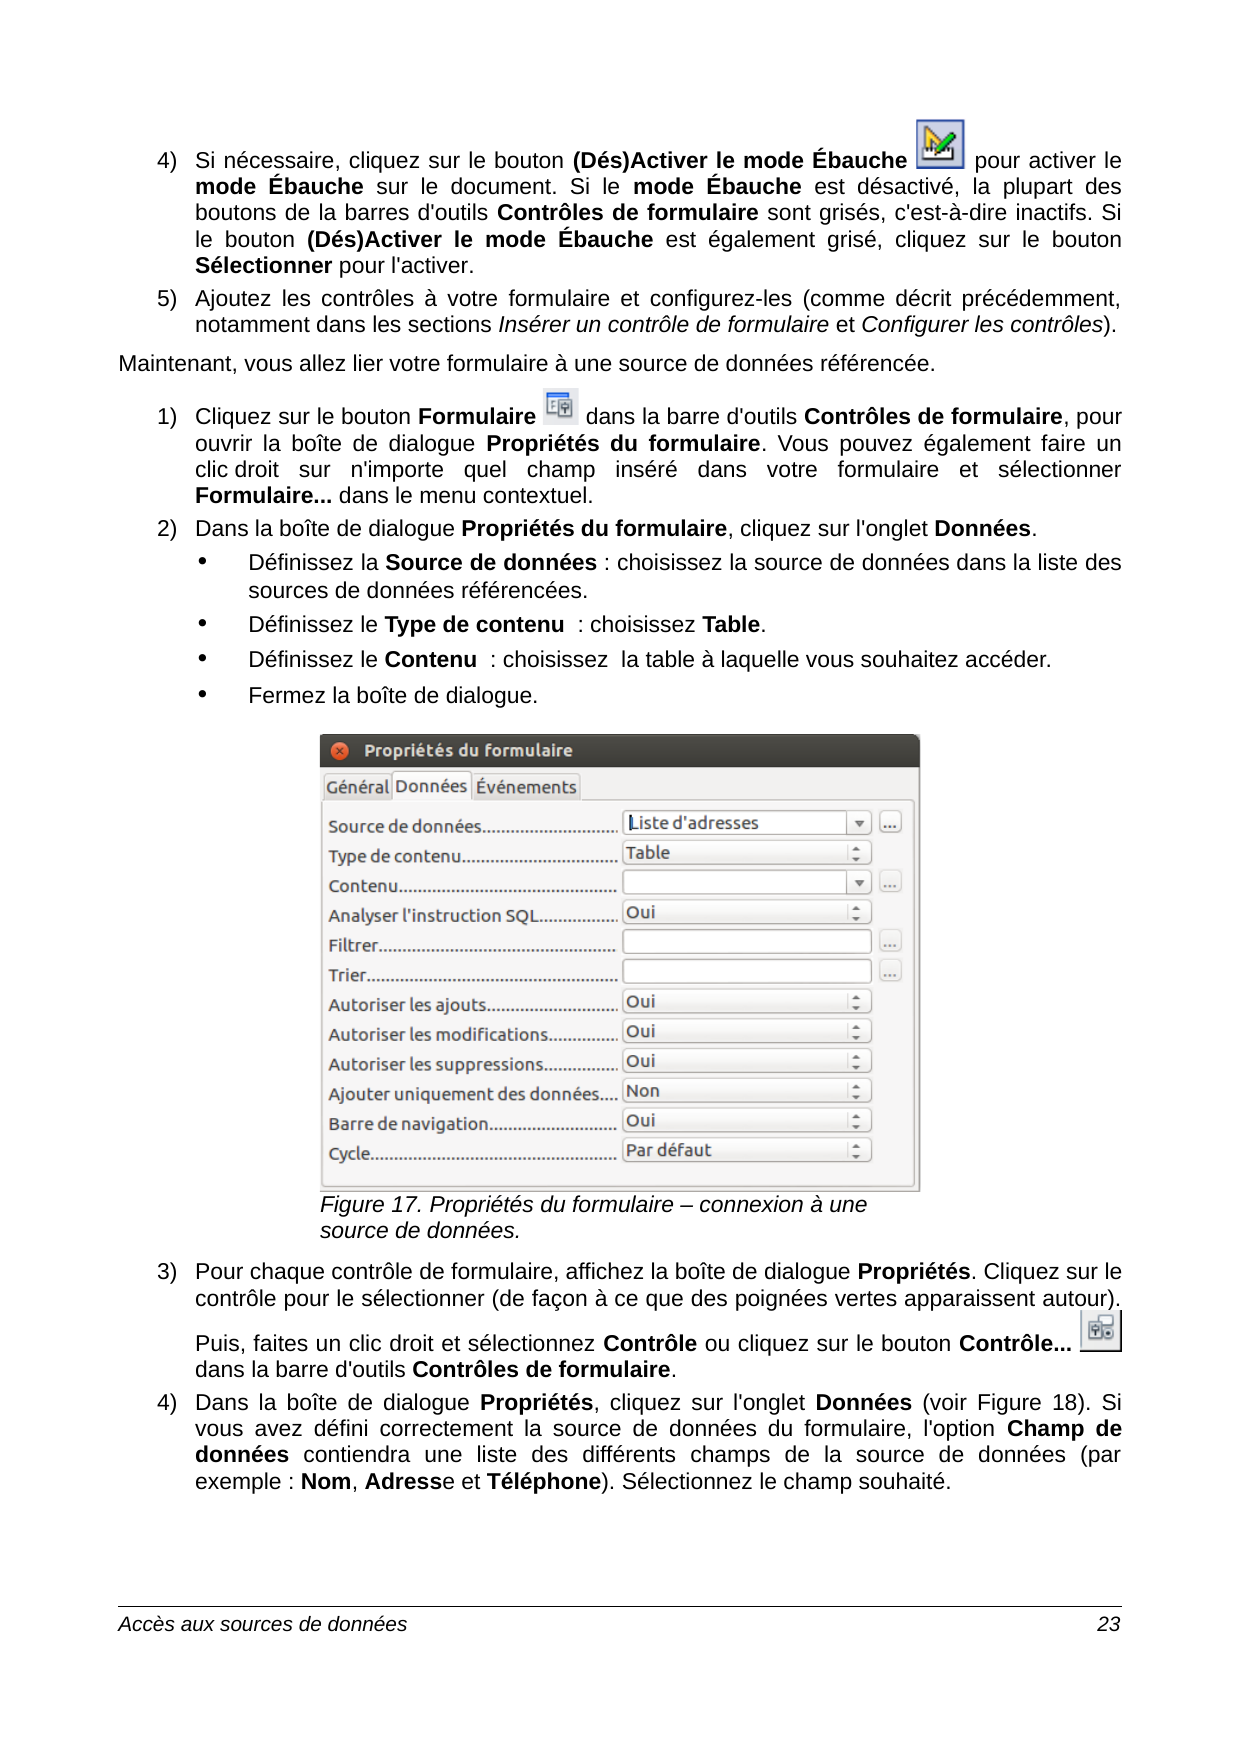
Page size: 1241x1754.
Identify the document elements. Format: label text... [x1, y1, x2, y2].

list Dans la boîte de dialogue Propriétés, cliquez sur l'onglet Données (voir Figure 18). Si vous avez défini correctement la source de données du formulaire, l'option Champ de données contiendra une liste des différents champs de la source de données (par exemple : Nom, Adresse et Téléphone). Sélectionnez le champ souhaité. [177, 1389, 1122, 1494]
text Figure 17. Propriétés du formulaire – connexion à une source de données. [320, 1192, 920, 1244]
list Définissez la Source de données : choisissez la source de données dans la liste des sources de données référencées. [195, 547, 1122, 603]
list Pour chaque contrôle de formulaire, affichez la boîte de dialogue Propriétés. Cliquez sur le contrôle pour le sélectionner (de façon à ce que des poignées vertes apparaissent autour). Puis, faites un clic droit et sélectionnez Contrôle ou cliquez sur le bouton Contrôle... dans la barre d'outils Contrôles de formulaire. [177, 1258, 1122, 1382]
picture [1079, 1310, 1122, 1352]
list Fermez la boîte de dialogue. [195, 680, 1122, 709]
text Maintenant, vous allez lier votre formulaire à une source de données référencée. [118, 350, 1122, 376]
list Si nécessaire, cliquez sur le bouton (Dés)Activer le mode Ébauche pour activer le mode Ébauche sur le document. Si le mode Ébauche est désactivé, la plupart des boutons de la barres d'outils Contrôles de formulaire sont grisés, c'est-à-dire inactifs. Si le bouton (Dés)Activer le mode Ébauche est également grisé, cliquez sur le bouton Sélectionner pour l'activer. [177, 118, 1122, 278]
list Dans la boîte de dialogue Propriétés du formulaire, cliquez sur l'onglet Données. [177, 515, 1122, 541]
list Ajoutez les contrôles à votre formulaire et configurez-les (comme décrit précédemment, notamment dans les sections Insérer un contrôle de formulaire et Configurer les contrôles). [177, 285, 1122, 337]
list Définissez le Contenu : choisissez la table à laquelle vous souhaitez accéder. [195, 645, 1122, 674]
picture [319, 734, 921, 1192]
list Définissez le Type de contenu : choisissez Table. [195, 609, 1122, 638]
picture [542, 388, 579, 425]
list Cliquez sur le bouton Formulaire dans la barre d'outils Contrôles de formulaire, pour ouvrir la boîte de dialogue Propriétés du formulaire. Vous pouvez également faire un clic droit sur n'importe quel champ inséré dans votre formulaire et sélectionner Formulaire... dans le menu contextuel. [177, 389, 1122, 509]
picture [916, 118, 967, 169]
